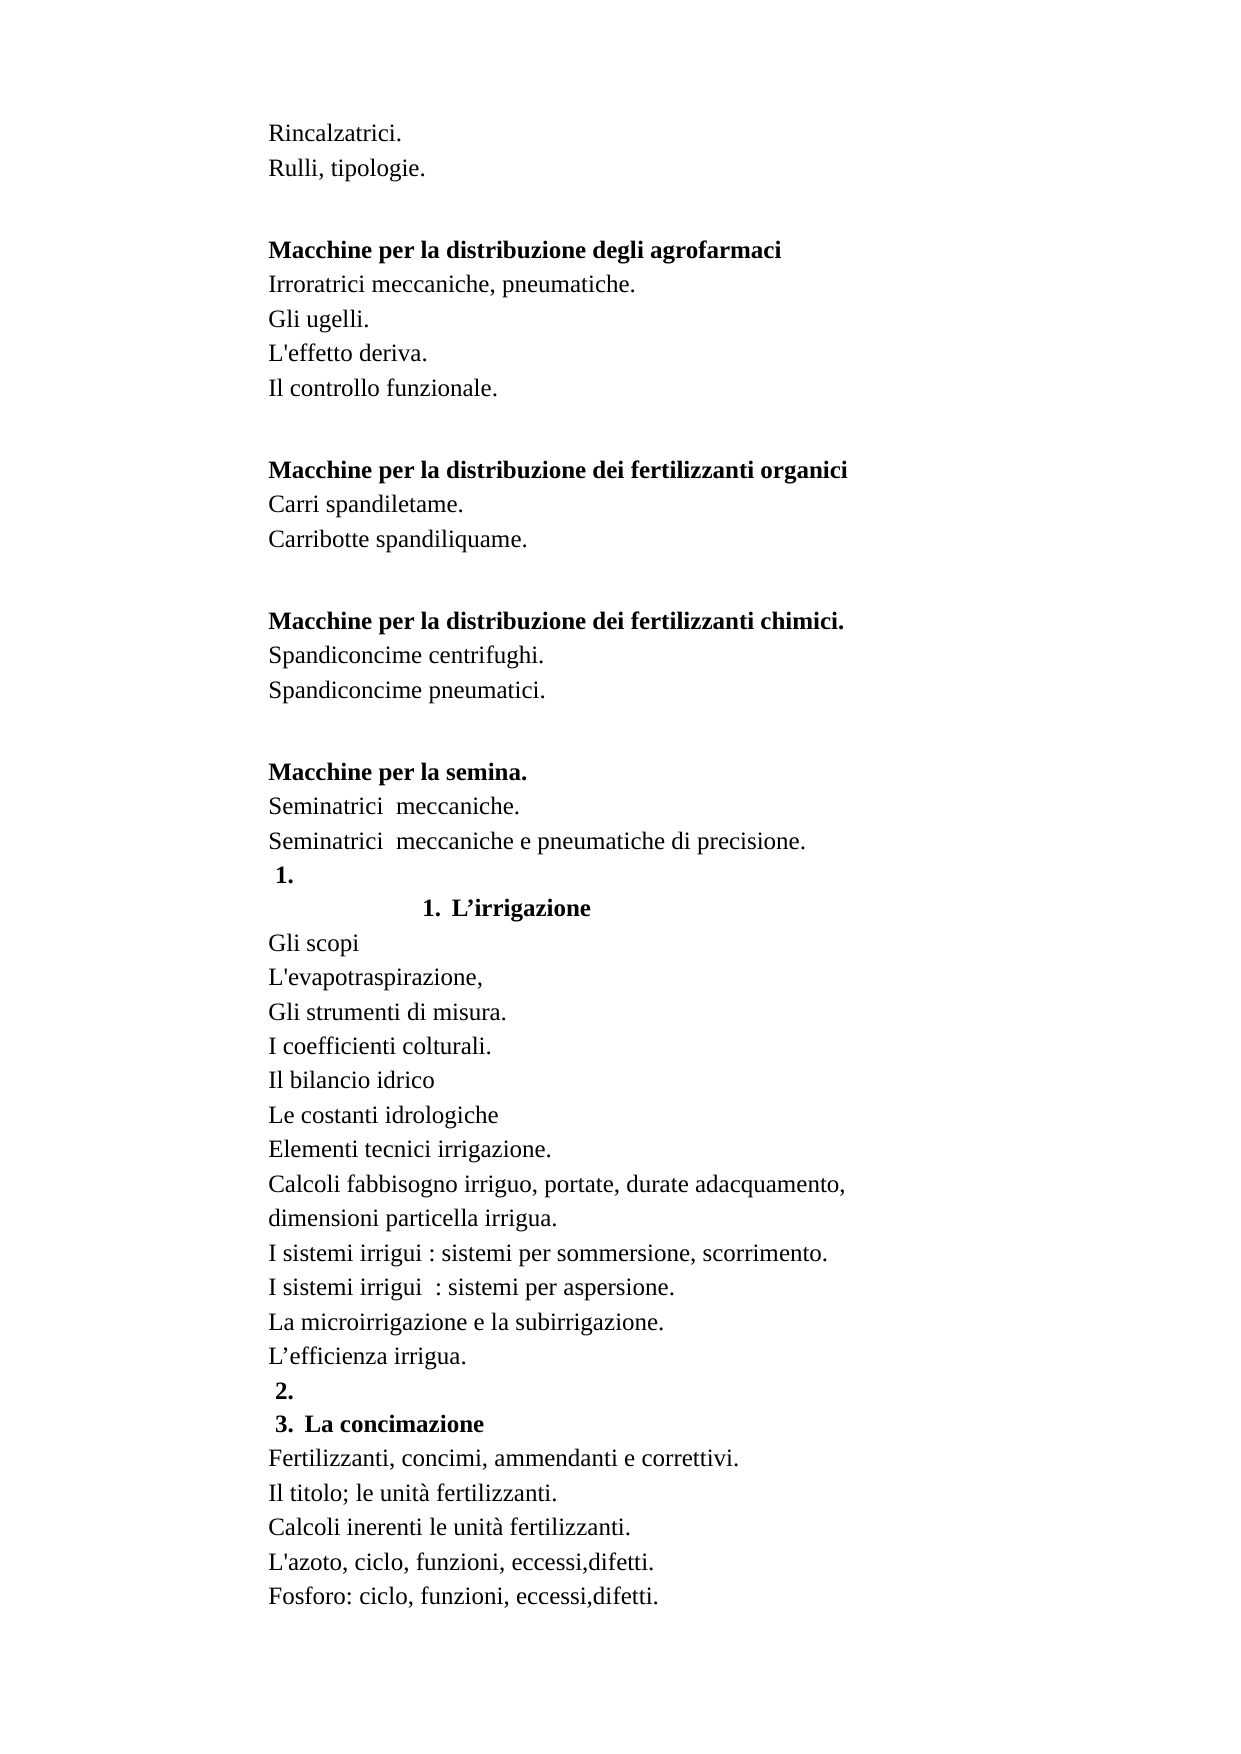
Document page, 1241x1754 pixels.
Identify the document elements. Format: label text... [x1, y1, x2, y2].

text L'evapotraspirazione, [268, 962, 1122, 991]
text Irroratrici meccaniche, pneumatiche. [268, 269, 1122, 298]
text Gli scopi [268, 928, 1122, 956]
text Carri spandiletame. [268, 489, 1122, 518]
text Rincalzatrici. [268, 118, 1122, 147]
text Gli strumenti di misura. [268, 997, 1122, 1025]
text I coefficienti colturali. [268, 1031, 1122, 1060]
text Fertilizzanti, concimi, ammendanti e correttivi. [268, 1443, 1122, 1472]
text L’efficienza irrigua. [268, 1341, 1122, 1370]
text Spandiconcime centrifughi. [268, 640, 1122, 669]
text Elementi tecnici irrigazione. [268, 1134, 1122, 1163]
text La microirrigazione e la subirrigazione. [268, 1307, 1122, 1336]
text Rulli, tipologie. [268, 153, 1122, 181]
subtitle L’irrigazione [422, 893, 1122, 922]
text Spandiconcime pneumatici. [268, 675, 1122, 703]
text Macchine per la distribuzione dei fertilizzanti chimici. [268, 606, 1122, 634]
text Carribotte spandiliquame. [268, 524, 1122, 552]
text Il controllo funzionale. [268, 373, 1122, 401]
text Il titolo; le unità fertilizzanti. [268, 1478, 1122, 1507]
text Calcoli fabbisogno irriguo, portate, durate adacquamento, [268, 1169, 1122, 1198]
text Gli ugelli. [268, 304, 1122, 332]
text Calcoli inerenti le unità fertilizzanti. [268, 1512, 1122, 1541]
text Macchine per la distribuzione degli agrofarmaci [268, 235, 1122, 263]
text L'azoto, ciclo, funzioni, eccessi,difetti. [268, 1547, 1122, 1576]
subtitle La concimazione [275, 1409, 1122, 1438]
text Seminatrici meccaniche e pneumatiche di precisione. [268, 826, 1122, 854]
text Il bilancio idrico [268, 1066, 1122, 1094]
text Le costanti idrologiche [268, 1100, 1122, 1129]
text L'effetto deriva. [268, 338, 1122, 367]
text Fosforo: ciclo, funzioni, eccessi,difetti. [268, 1581, 1122, 1610]
text Macchine per la semina. [268, 757, 1122, 786]
text dimensioni particella irrigua. [268, 1203, 1122, 1232]
text Seminatrici meccaniche. [268, 791, 1122, 820]
text I sistemi irrigui : sistemi per aspersione. [268, 1272, 1122, 1301]
text I sistemi irrigui : sistemi per sommersione, scorrimento. [268, 1238, 1122, 1267]
text Macchine per la distribuzione dei fertilizzanti organici [268, 455, 1122, 483]
